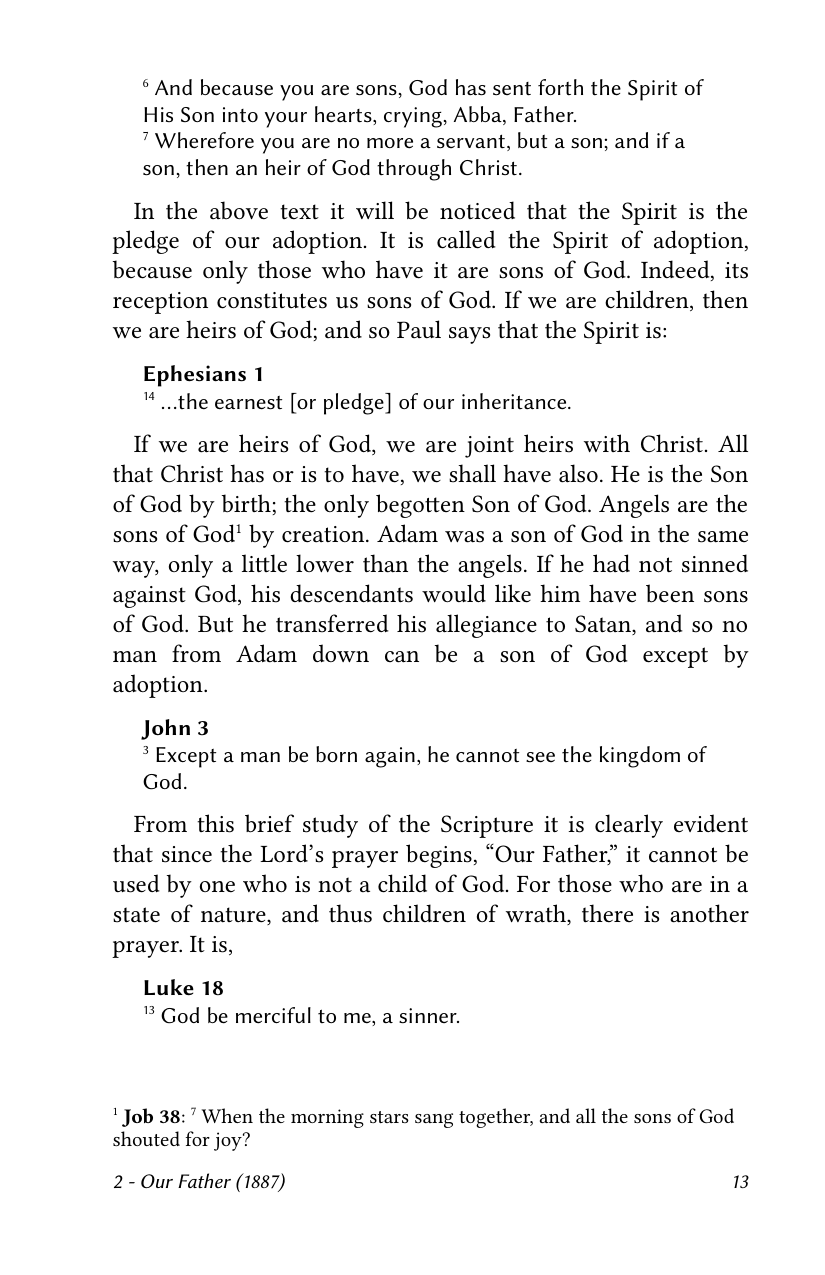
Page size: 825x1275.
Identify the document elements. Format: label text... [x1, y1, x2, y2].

text Job 38: 7 When the morning stars sang together, and all the sons of God shouted for joy? [112, 1104, 750, 1152]
text 6 And because you are sons, God has sent forth the Spirit of His Son into your hearts, crying, Abba, Father. [142, 75, 720, 128]
text Luke 18 [142, 975, 750, 1001]
text 13 God be merciful to me, a sinner. [142, 1002, 720, 1029]
text 3 Except a man be born again, he cannot see the kingdom of God. [142, 742, 720, 795]
text If we are heirs of God, we are joint heirs with Christ. All that Christ has or is to have, we shall have also. He is the Son of God by birth; the only begotten Son of God. Angels are the sons of God by creation. Adam was a son of God in the same way, only a little lower than the angels. If he had not sinned against God, his descendants would like him have been sons of God. But he transferred his allegiance to Satan, and so no man from Adam down can be a son of God except by adoption. [112, 430, 750, 698]
text In the above text it will be noticed that the Spirit is the pledge of our adoption. It is called the Spirit of adoption, because only those who have it are sons of God. Indeed, its reception constitutes us sons of God. If we are children, then we are heirs of God; and so Paul says that the Spirit is: [112, 197, 750, 345]
text From this brief study of the Scripture it is clearly evident that since the Lord’s prayer begins, “Our Father,” it cannot be used by one who is not a child of God. For those who are in a state of nature, and thus children of wrath, there is another prayer. It is, [112, 810, 750, 958]
text 7 Wherefore you are no more a servant, but a son; and if a son, then an heir of God through Christ. [142, 128, 720, 181]
text John 3 [142, 714, 750, 741]
text Ephesians 1 [142, 361, 750, 387]
text 14 ...the earnest [or pledge] of our inheritance. [142, 389, 720, 415]
